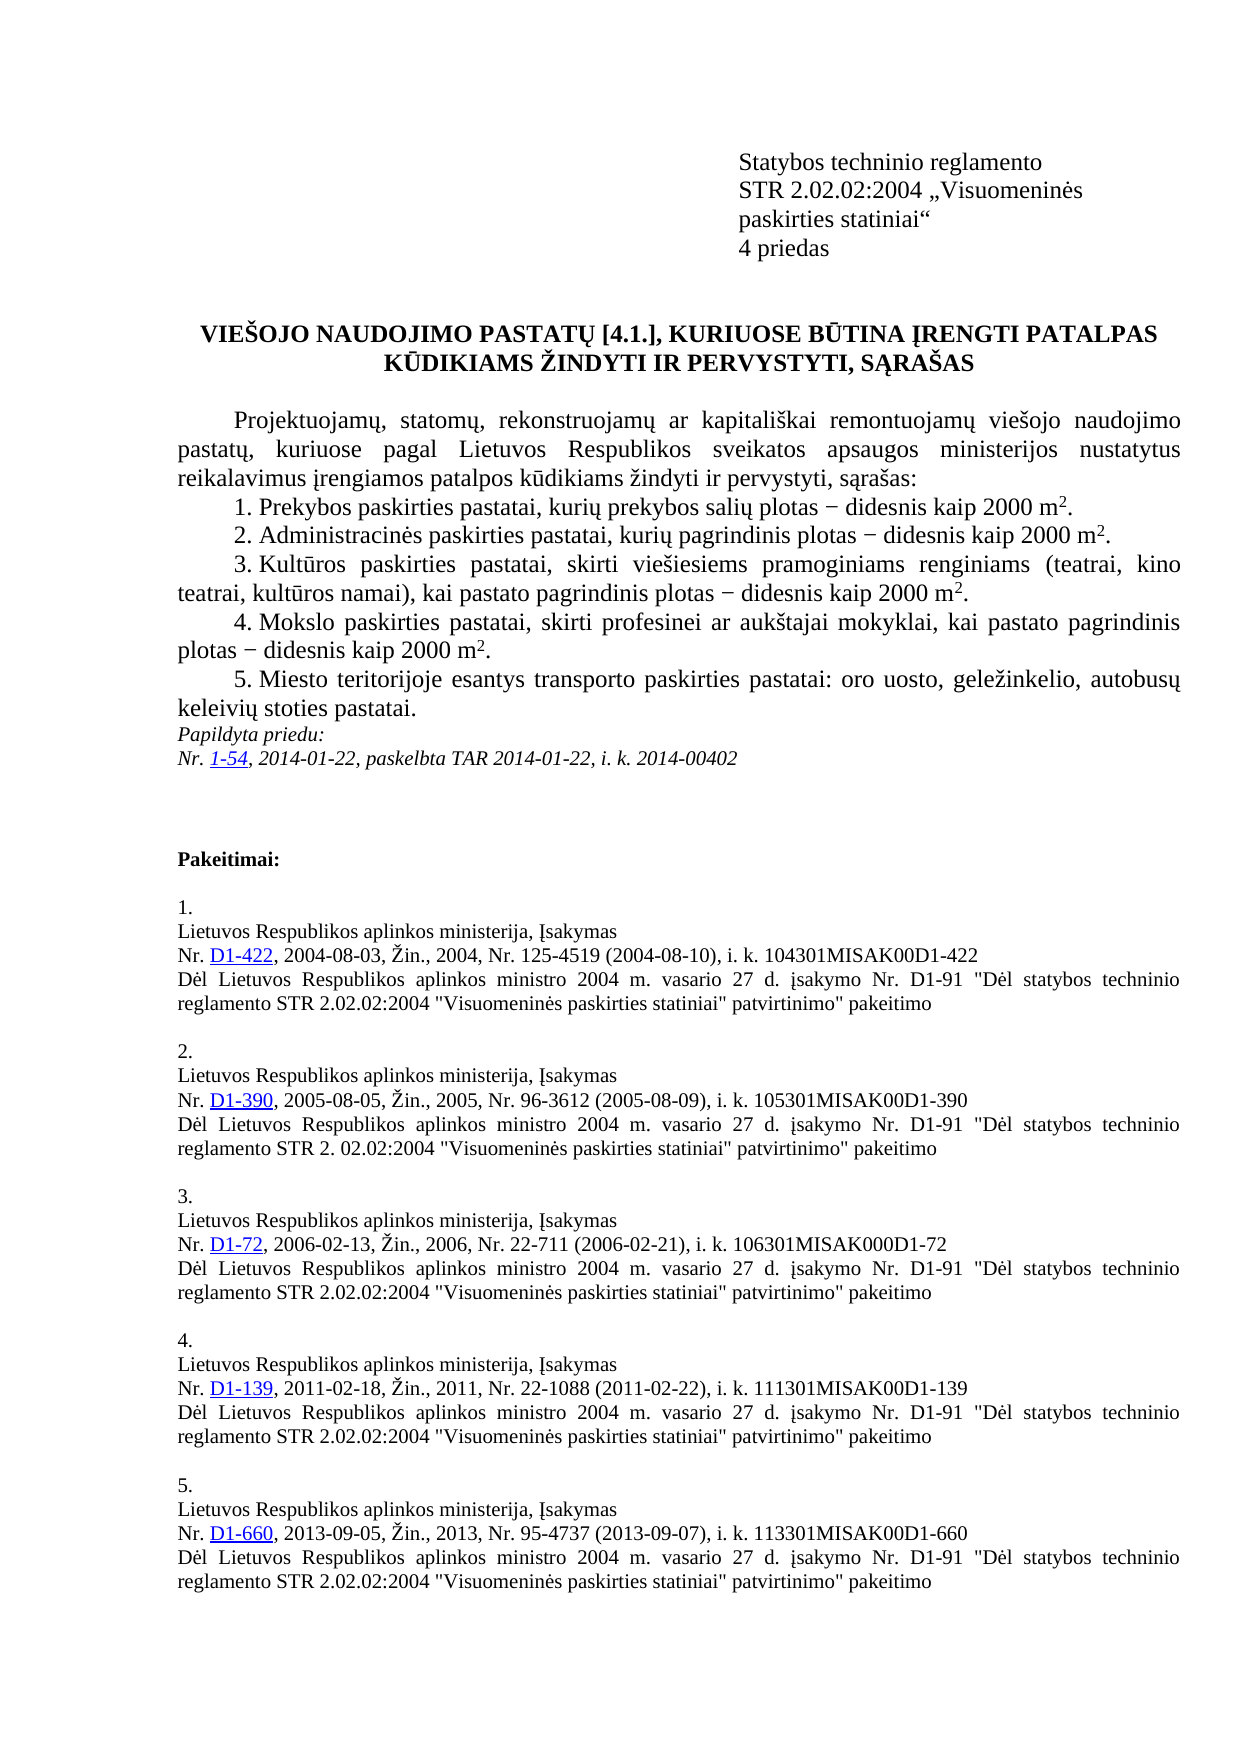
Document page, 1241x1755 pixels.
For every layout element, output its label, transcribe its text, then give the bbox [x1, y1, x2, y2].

text Statybos techninio reglamento [738, 147, 1181, 176]
text Nr. D1-390, 2005-08-05, Žin., 2005, Nr. 96-3612 (2005-08-09), i. k. 105301MISAK00D1-390 [177, 1087, 1181, 1112]
text VIEŠOJO NAUDOJIMO PASTATŲ [4.1.], KURIUOSE BŪTINA ĮRENGTI PATALPAS KŪDIKIAMS ŽINDYTI IR PERVYSTYTI, SĄRAŠAS [177, 319, 1181, 377]
text Dėl Lietuvos Respublikos aplinkos ministro 2004 m. vasario 27 d. įsakymo Nr. D1-91 "Dėl statybos techninio reglamento STR 2.02.02:2004 "Visuomeninės paskirties statiniai" patvirtinimo" pakeitimo [177, 1256, 1181, 1304]
text Nr. D1-139, 2011-02-18, Žin., 2011, Nr. 22-1088 (2011-02-22), i. k. 111301MISAK00D1-139 [177, 1376, 1181, 1400]
text 1. Prekybos paskirties pastatai, kurių prekybos salių plotas − didesnis kaip 2000 m2. [177, 492, 1181, 521]
text Dėl Lietuvos Respublikos aplinkos ministro 2004 m. vasario 27 d. įsakymo Nr. D1-91 "Dėl statybos techninio reglamento STR 2.02.02:2004 "Visuomeninės paskirties statiniai" patvirtinimo" pakeitimo [177, 967, 1181, 1015]
text Nr. D1-422, 2004-08-03, Žin., 2004, Nr. 125-4519 (2004-08-10), i. k. 104301MISAK00D1-422 [177, 943, 1181, 967]
text 5. [177, 1472, 1181, 1497]
text Projektuojamų, statomų, rekonstruojamų ar kapitališkai remontuojamų viešojo naudojimo pastatų, kuriuose pagal Lietuvos Respublikos sveikatos apsaugos ministerijos nustatytus reikalavimus įrengiamos patalpos kūdikiams žindyti ir pervystyti, sąrašas: [177, 406, 1181, 492]
text Dėl Lietuvos Respublikos aplinkos ministro 2004 m. vasario 27 d. įsakymo Nr. D1-91 "Dėl statybos techninio reglamento STR 2.02.02:2004 "Visuomeninės paskirties statiniai" patvirtinimo" pakeitimo [177, 1400, 1181, 1448]
text 3. [177, 1184, 1181, 1208]
text Lietuvos Respublikos aplinkos ministerija, Įsakymas [177, 1208, 1181, 1232]
text 2. Administracinės paskirties pastatai, kurių pagrindinis plotas − didesnis kaip 2000 m2. [177, 521, 1181, 549]
text Nr. D1-660, 2013-09-05, Žin., 2013, Nr. 95-4737 (2013-09-07), i. k. 113301MISAK00D1-660 [177, 1521, 1181, 1545]
text Lietuvos Respublikos aplinkos ministerija, Įsakymas [177, 1497, 1181, 1521]
text Nr. D1-72, 2006-02-13, Žin., 2006, Nr. 22-711 (2006-02-21), i. k. 106301MISAK000D1-72 [177, 1232, 1181, 1256]
text 3. Kultūros paskirties pastatai, skirti viešiesiems pramoginiams renginiams (teatrai, kino teatrai, kultūros namai), kai pastato pagrindinis plotas − didesnis kaip 2000 m2. [177, 549, 1181, 607]
text Dėl Lietuvos Respublikos aplinkos ministro 2004 m. vasario 27 d. įsakymo Nr. D1-91 "Dėl statybos techninio reglamento STR 2.02.02:2004 "Visuomeninės paskirties statiniai" patvirtinimo" pakeitimo [177, 1545, 1181, 1593]
text Pakeitimai: [177, 847, 1181, 871]
text STR 2.02.02:2004 „Visuomeninės [738, 176, 1181, 204]
text paskirties statiniai“ [738, 204, 1181, 233]
text Lietuvos Respublikos aplinkos ministerija, Įsakymas [177, 1063, 1181, 1087]
text Lietuvos Respublikos aplinkos ministerija, Įsakymas [177, 1352, 1181, 1376]
text 2. [177, 1039, 1181, 1063]
text 4. [177, 1328, 1181, 1352]
text 4. Mokslo paskirties pastatai, skirti profesinei ar aukštajai mokyklai, kai pastato pagrindinis plotas − didesnis kaip 2000 m2. [177, 607, 1181, 664]
text Dėl Lietuvos Respublikos aplinkos ministro 2004 m. vasario 27 d. įsakymo Nr. D1-91 "Dėl statybos techninio reglamento STR 2. 02.02:2004 "Visuomeninės paskirties statiniai" patvirtinimo" pakeitimo [177, 1112, 1181, 1160]
text 1. [177, 895, 1181, 919]
text 4 priedas [738, 233, 1181, 262]
text Lietuvos Respublikos aplinkos ministerija, Įsakymas [177, 919, 1181, 943]
text 5. Miesto teritorijoje esantys transporto paskirties pastatai: oro uosto, geležinkelio, autobusų keleivių stoties pastatai. [177, 664, 1181, 722]
text Nr. 1-54, 2014-01-22, paskelbta TAR 2014-01-22, i. k. 2014-00402 [177, 746, 1181, 770]
text Papildyta priedu: [177, 722, 1181, 746]
